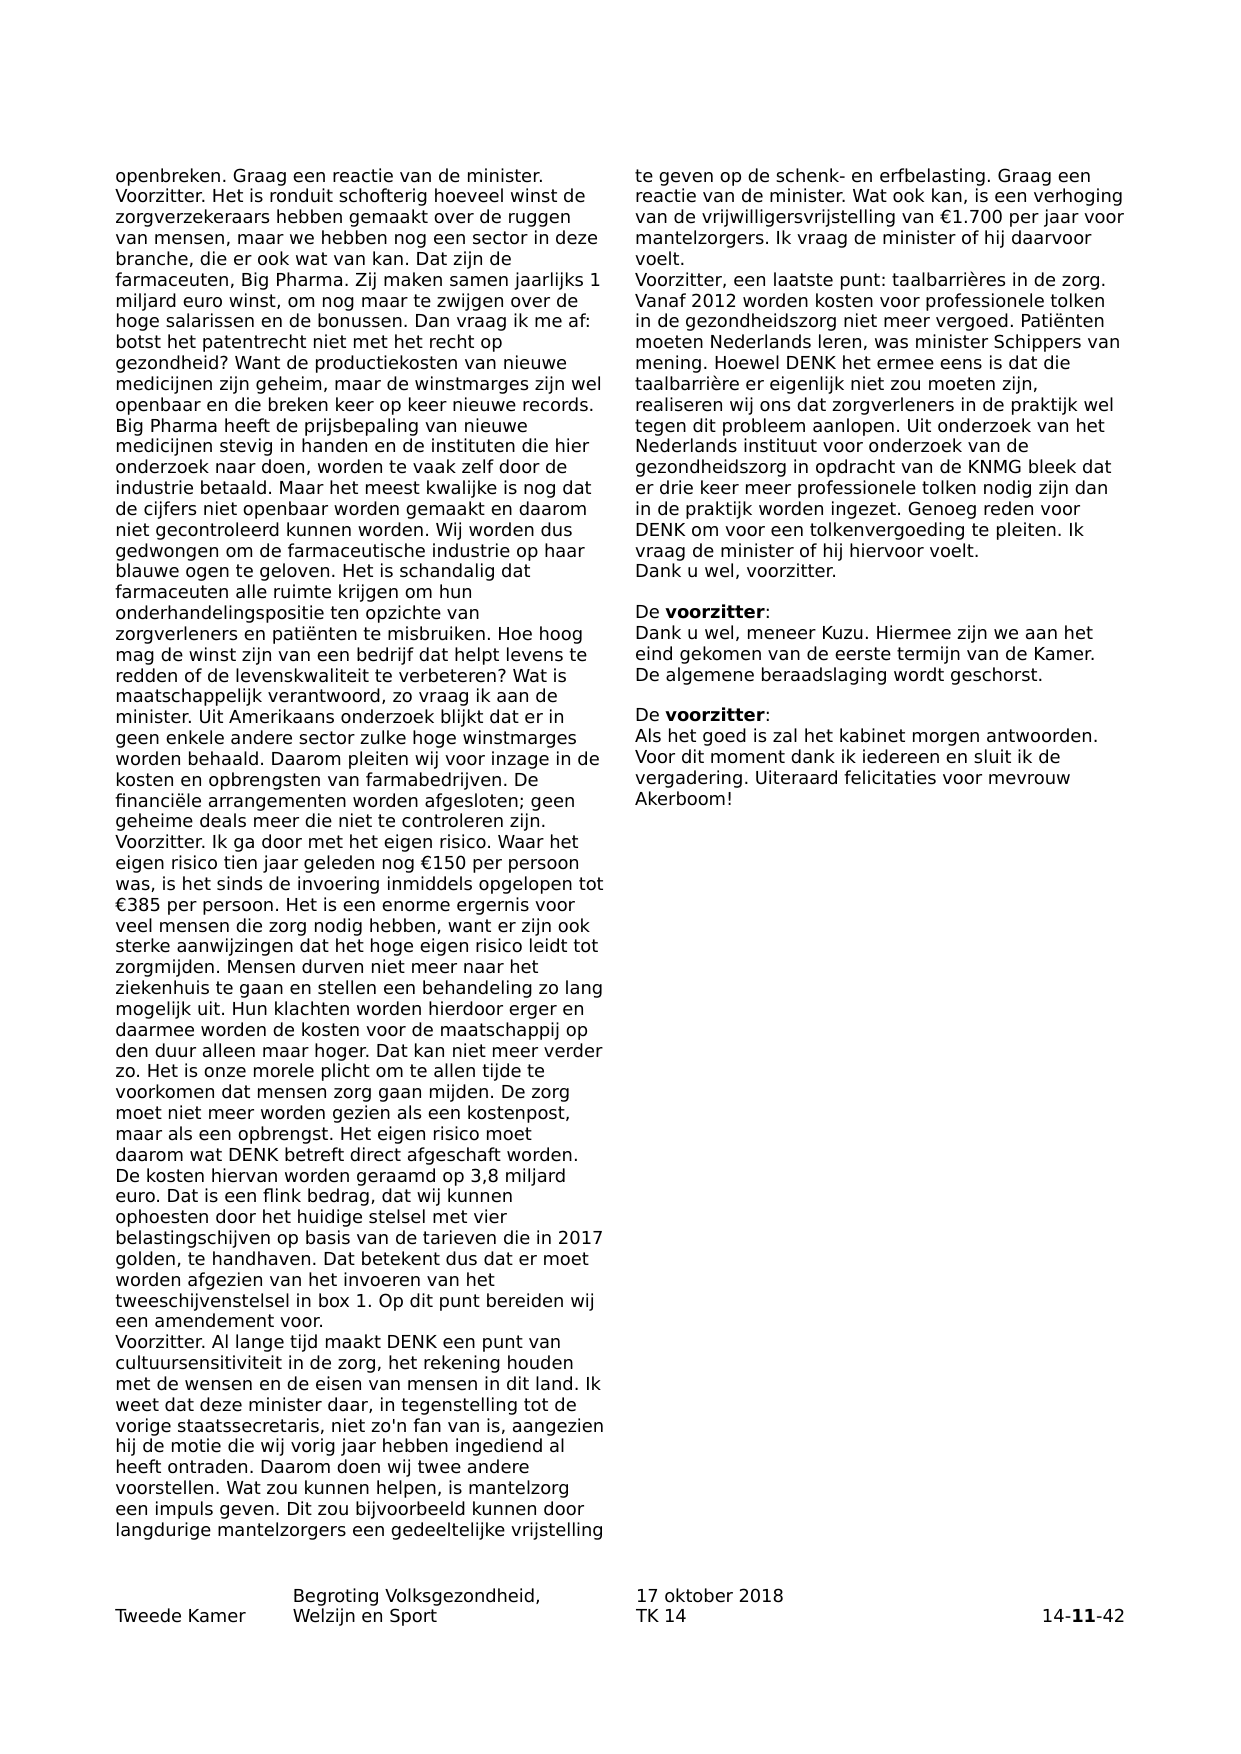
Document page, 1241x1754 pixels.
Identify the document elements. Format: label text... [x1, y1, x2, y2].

text Voorzitter. Het is ronduit schofterig hoeveel winst de zorgverzekeraars hebben gemaakt over de ruggen van mensen, maar we hebben nog een sector in deze branche, die er ook wat van kan. Dat zijn de farmaceuten, Big Pharma. Zij maken samen jaarlijks 1 miljard euro winst, om nog maar te zwijgen over de hoge salarissen en de bonussen. Dan vraag ik me af: botst het patentrecht niet met het recht op gezondheid? Want de productiekosten van nieuwe medicijnen zijn geheim, maar de winstmarges zijn wel openbaar en die breken keer op keer nieuwe records. Big Pharma heeft de prijsbepaling van nieuwe medicijnen stevig in handen en de instituten die hier onderzoek naar doen, worden te vaak zelf door de industrie betaald. Maar het meest kwalijke is nog dat de cijfers niet openbaar worden gemaakt en daarom niet gecontroleerd kunnen worden. Wij worden dus gedwongen om de farmaceutische industrie op haar blauwe ogen te geloven. Het is schandalig dat farmaceuten alle ruimte krijgen om hun onderhandelingspositie ten opzichte van zorgverleners en patiënten te misbruiken. Hoe hoog mag de winst zijn van een bedrijf dat helpt levens te redden of de levenskwaliteit te verbeteren? Wat is maatschappelijk verantwoord, zo vraag ik aan de minister. Uit Amerikaans onderzoek blijkt dat er in geen enkele andere sector zulke hoge winstmarges worden behaald. Daarom pleiten wij voor inzage in de kosten en opbrengsten van farmabedrijven. De financiële arrangementen worden afgesloten; geen geheime deals meer die niet te controleren zijn. [115, 186, 605, 832]
text Dank u wel, meneer Kuzu. Hiermee zijn we aan het eind gekomen van de eerste termijn van de Kamer. [635, 623, 1125, 664]
text Dank u wel, voorzitter. [635, 561, 1125, 582]
text Voorzitter, een laatste punt: taalbarrières in de zorg. Vanaf 2012 worden kosten voor professionele tolken in de gezondheidszorg niet meer vergoed. Patiënten moeten Nederlands leren, was minister Schippers van mening. Hoewel DENK het ermee eens is dat die taalbarrière er eigenlijk niet zou moeten zijn, realiseren wij ons dat zorgverleners in de praktijk wel tegen dit probleem aanlopen. Uit onderzoek van het Nederlands instituut voor onderzoek van de gezondheidszorg in opdracht van de KNMG bleek dat er drie keer meer professionele tolken nodig zijn dan in de praktijk worden ingezet. Genoeg reden voor DENK om voor een tolkenvergoeding te pleiten. Ik vraag de minister of hij hiervoor voelt. [635, 269, 1125, 561]
text Als het goed is zal het kabinet morgen antwoorden. Voor dit moment dank ik iedereen en sluit ik de vergadering. Uiteraard felicitaties voor mevrouw Akerboom! [635, 726, 1125, 809]
text Voorzitter. Al lange tijd maakt DENK een punt van cultuursensitiviteit in de zorg, het rekening houden met de wensen en de eisen van mensen in dit land. Ik weet dat deze minister daar, in tegenstelling tot de vorige staatssecretaris, niet zo'n fan van is, aangezien hij de motie die wij vorig jaar hebben ingediend al heeft ontraden. Daarom doen wij twee andere voorstellen. Wat zou kunnen helpen, is mantelzorg een impuls geven. Dit zou bijvoorbeeld kunnen door langdurige mantelzorgers een gedeeltelijke vrijstelling [115, 1332, 605, 1540]
text De voorzitter: [635, 602, 1125, 623]
text De algemene beraadslaging wordt geschorst. [635, 664, 1125, 685]
text De voorzitter: [635, 705, 1125, 726]
text Voorzitter. Ik ga door met het eigen risico. Waar het eigen risico tien jaar geleden nog €150 per persoon was, is het sinds de invoering inmiddels opgelopen tot €385 per persoon. Het is een enorme ergernis voor veel mensen die zorg nodig hebben, want er zijn ook sterke aanwijzingen dat het hoge eigen risico leidt tot zorgmijden. Mensen durven niet meer naar het ziekenhuis te gaan en stellen een behandeling zo lang mogelijk uit. Hun klachten worden hierdoor erger en daarmee worden de kosten voor de maatschappij op den duur alleen maar hoger. Dat kan niet meer verder zo. Het is onze morele plicht om te allen tijde te voorkomen dat mensen zorg gaan mijden. De zorg moet niet meer worden gezien als een kostenpost, maar als een opbrengst. Het eigen risico moet daarom wat DENK betreft direct afgeschaft worden. De kosten hiervan worden geraamd op 3,8 miljard euro. Dat is een flink bedrag, dat wij kunnen ophoesten door het huidige stelsel met vier belastingschijven op basis van de tarieven die in 2017 golden, te handhaven. Dat betekent dus dat er moet worden afgezien van het invoeren van het tweeschijvenstelsel in box 1. Op dit punt bereiden wij een amendement voor. [115, 832, 605, 1332]
text openbreken. Graag een reactie van de minister. [115, 165, 605, 186]
text te geven op de schenk- en erfbelasting. Graag een reactie van de minister. Wat ook kan, is een verhoging van de vrijwilligersvrijstelling van €1.700 per jaar voor mantelzorgers. Ik vraag de minister of hij daarvoor voelt. [635, 165, 1125, 269]
